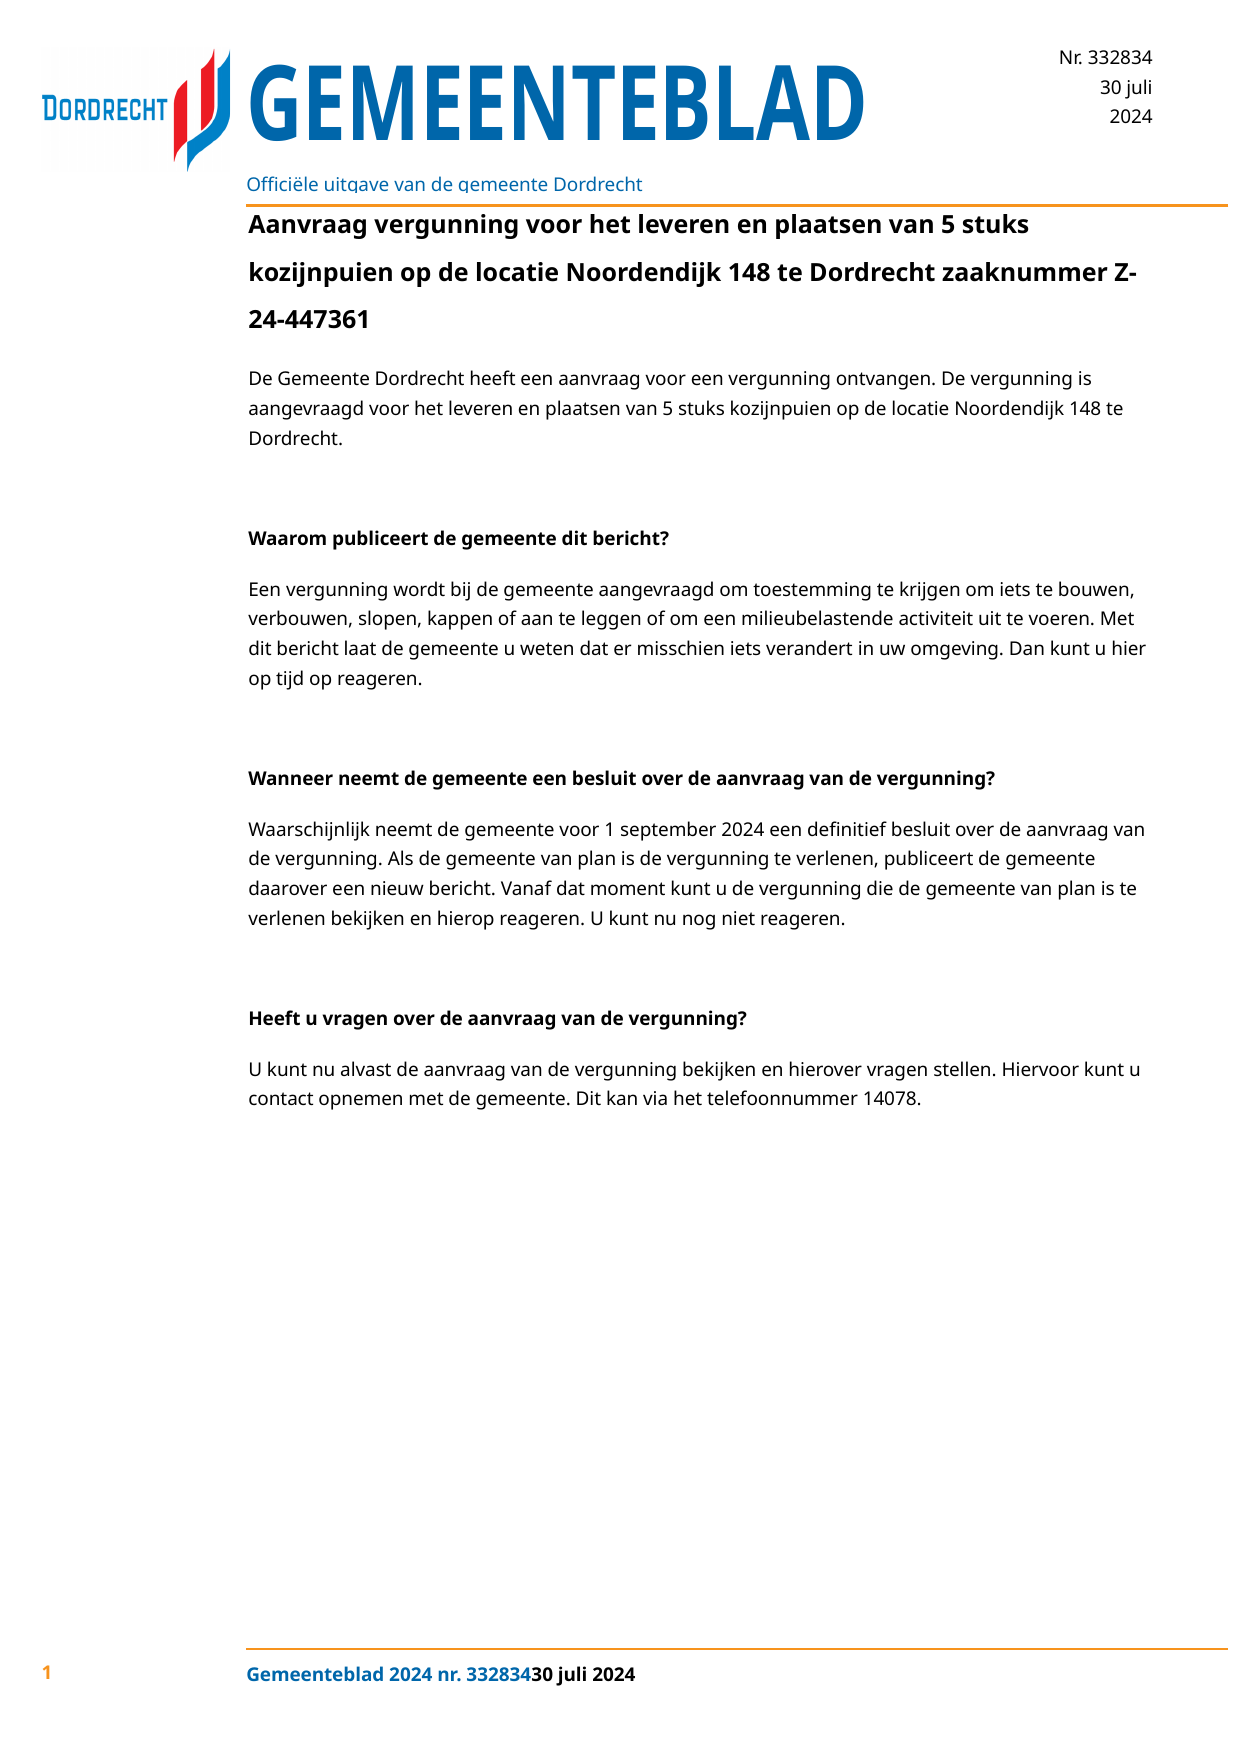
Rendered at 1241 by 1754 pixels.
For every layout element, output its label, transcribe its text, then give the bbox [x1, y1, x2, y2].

text Wanneer neemt de gemeente een besluit over de aanvraag van de vergunning? [248, 766, 1152, 791]
text U kunt nu alvast de aanvraag van de vergunning bekijken en hierover vragen stellen. Hiervoor kunt u contact opnemen met de gemeente. Dit kan via het telefoonnummer 14078. [248, 1056, 1152, 1111]
text Heeft u vragen over de aanvraag van de vergunning? [248, 1006, 1152, 1031]
text Waarom publiceert de gemeente dit bericht? [248, 526, 1152, 551]
text Een vergunning wordt bij de gemeente aangevraagd om toestemming te krijgen om iets te bouwen, verbouwen, slopen, kappen of aan te leggen of om een milieubelastende activiteit uit te voeren. Met dit bericht laat de gemeente u weten dat er misschien iets verandert in uw omgeving. Dan kunt u hier op tijd op reageren. [248, 576, 1152, 690]
text De Gemeente Dordrecht heeft een aanvraag voor een vergunning ontvangen. De vergunning is aangevraagd voor het leveren en plaatsen van 5 stuks kozijnpuien op de locatie Noordendijk 148 te Dordrecht. [248, 366, 1152, 450]
text Aanvraag vergunning voor het leveren en plaatsen van 5 stuks kozijnpuien op de locatie Noordendijk 148 te Dordrecht zaaknummer Z-24-447361 [248, 207, 1152, 336]
text Waarschijnlijk neemt de gemeente voor 1 september 2024 een definitief besluit over de aanvraag van de vergunning. Als de gemeente van plan is de vergunning te verlenen, publiceert de gemeente daarover een nieuw bericht. Vanaf dat moment kunt u de vergunning die de gemeente van plan is te verlenen bekijken en hierop reageren. U kunt nu nog niet reageren. [248, 816, 1152, 930]
picture [41, 47, 231, 172]
